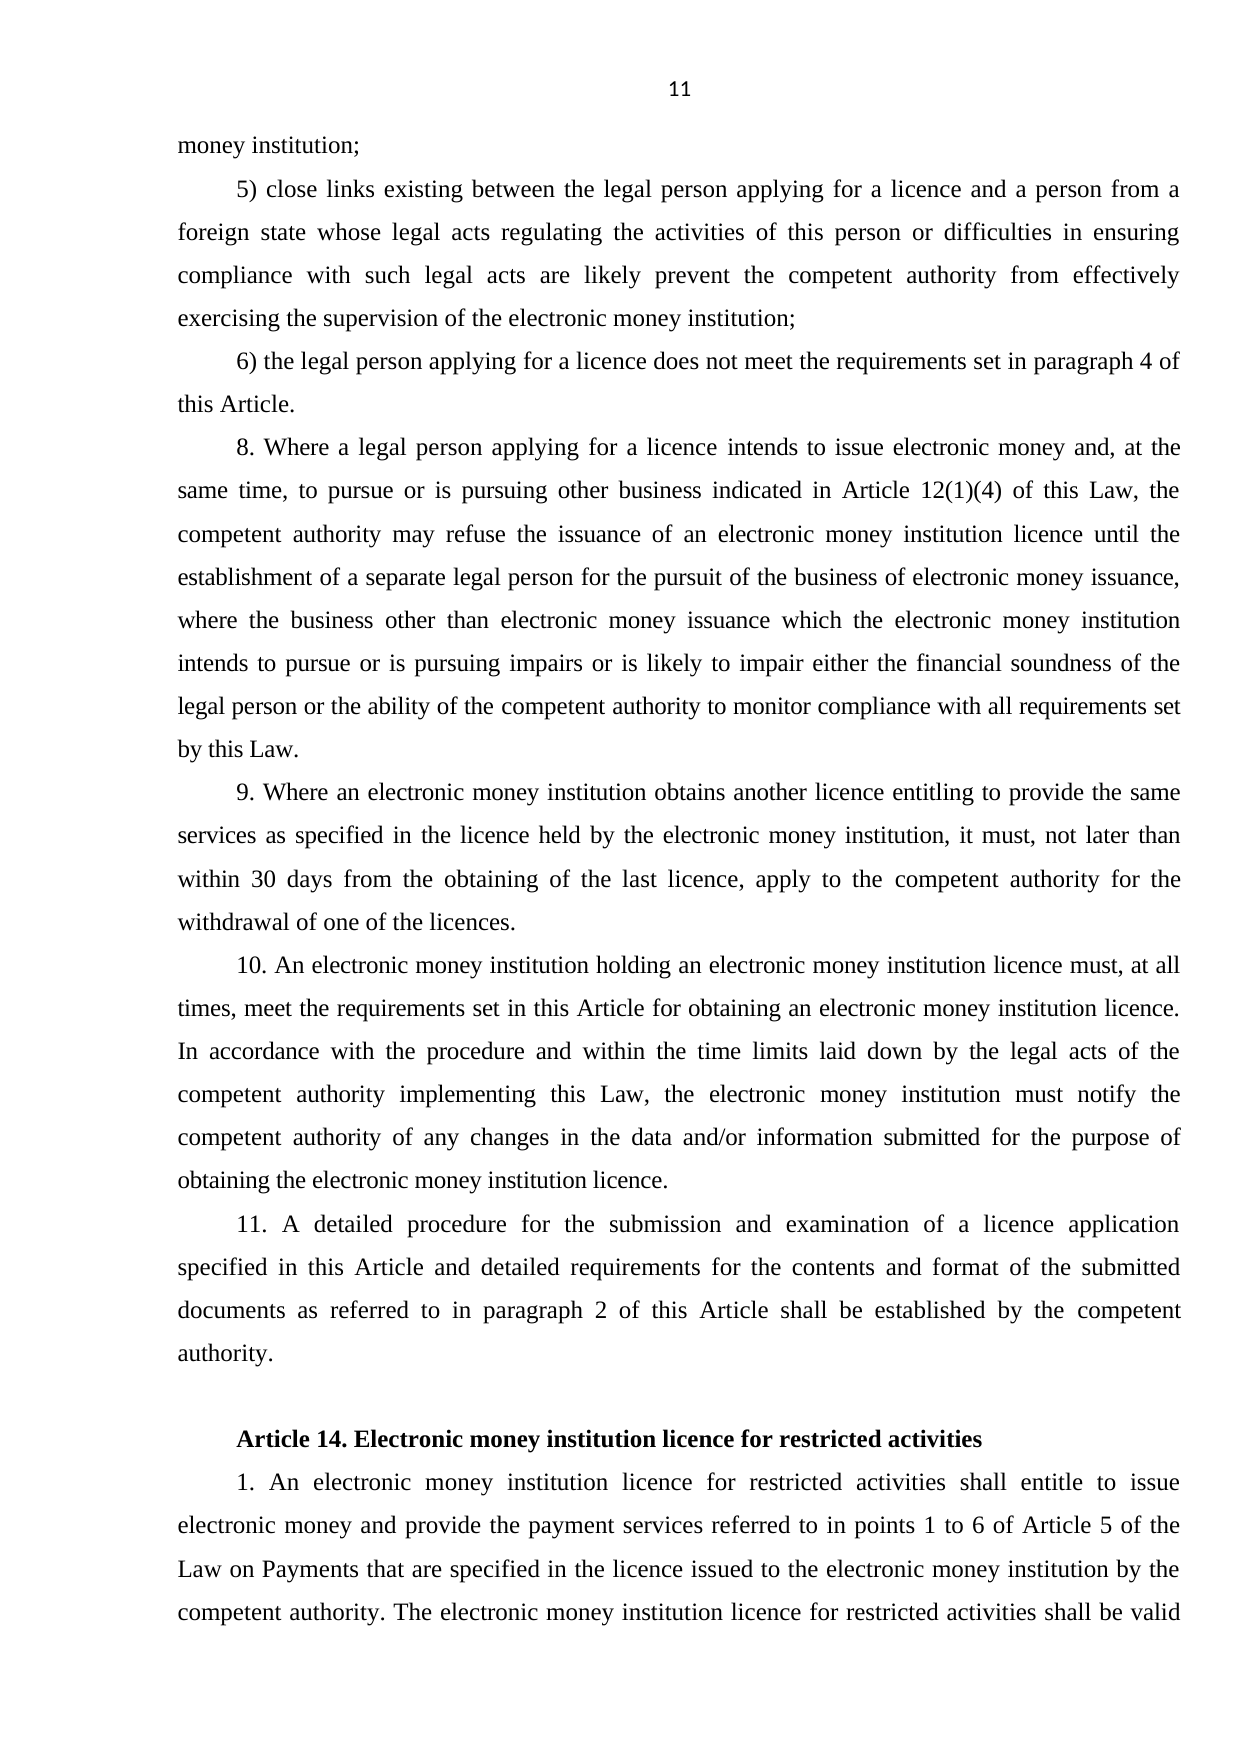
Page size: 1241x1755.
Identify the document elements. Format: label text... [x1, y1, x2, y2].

text 6) the legal person applying for a licence does not meet the requirements set in paragraph 4 of this Article. [177, 346, 1181, 418]
text 5) close links existing between the legal person applying for a licence and a person from a foreign state whose legal acts regulating the activities of this person or difficulties in ensuring compliance with such legal acts are likely prevent the competent authority from effectively exercising the supervision of the electronic money institution; [177, 174, 1181, 332]
text 8. Where a legal person applying for a licence intends to issue electronic money and, at the same time, to pursue or is pursuing other business indicated in Article 12(1)(4) of this Law, the competent authority may refuse the issuance of an electronic money institution licence until the establishment of a separate legal person for the pursuit of the business of electronic money issuance, where the business other than electronic money issuance which the electronic money institution intends to pursue or is pursuing impairs or is likely to impair either the financial soundness of the legal person or the ability of the competent authority to monitor compliance with all requirements set by this Law. [177, 432, 1181, 763]
text 11. A detailed procedure for the submission and examination of a licence application specified in this Article and detailed requirements for the contents and format of the submitted documents as referred to in paragraph 2 of this Article shall be established by the competent authority. [177, 1209, 1181, 1367]
text 10. An electronic money institution holding an electronic money institution licence must, at all times, meet the requirements set in this Article for obtaining an electronic money institution licence. In accordance with the procedure and within the time limits laid down by the legal acts of the competent authority implementing this Law, the electronic money institution must notify the competent authority of any changes in the data and/or information submitted for the purpose of obtaining the electronic money institution licence. [177, 950, 1181, 1194]
text 1. An electronic money institution licence for restricted activities shall entitle to issue electronic money and provide the payment services referred to in points 1 to 6 of Article 5 of the Law on Payments that are specified in the licence issued to the electronic money institution by the competent authority. The electronic money institution licence for restricted activities shall be valid [177, 1467, 1181, 1626]
text 9. Where an electronic money institution obtains another licence entitling to provide the same services as specified in the licence held by the electronic money institution, it must, not later than within 30 days from the obtaining of the last licence, apply to the competent authority for the withdrawal of one of the licences. [177, 777, 1181, 936]
text Article 14. Electronic money institution licence for restricted activities [236, 1424, 1181, 1453]
text money institution; [177, 131, 1181, 159]
